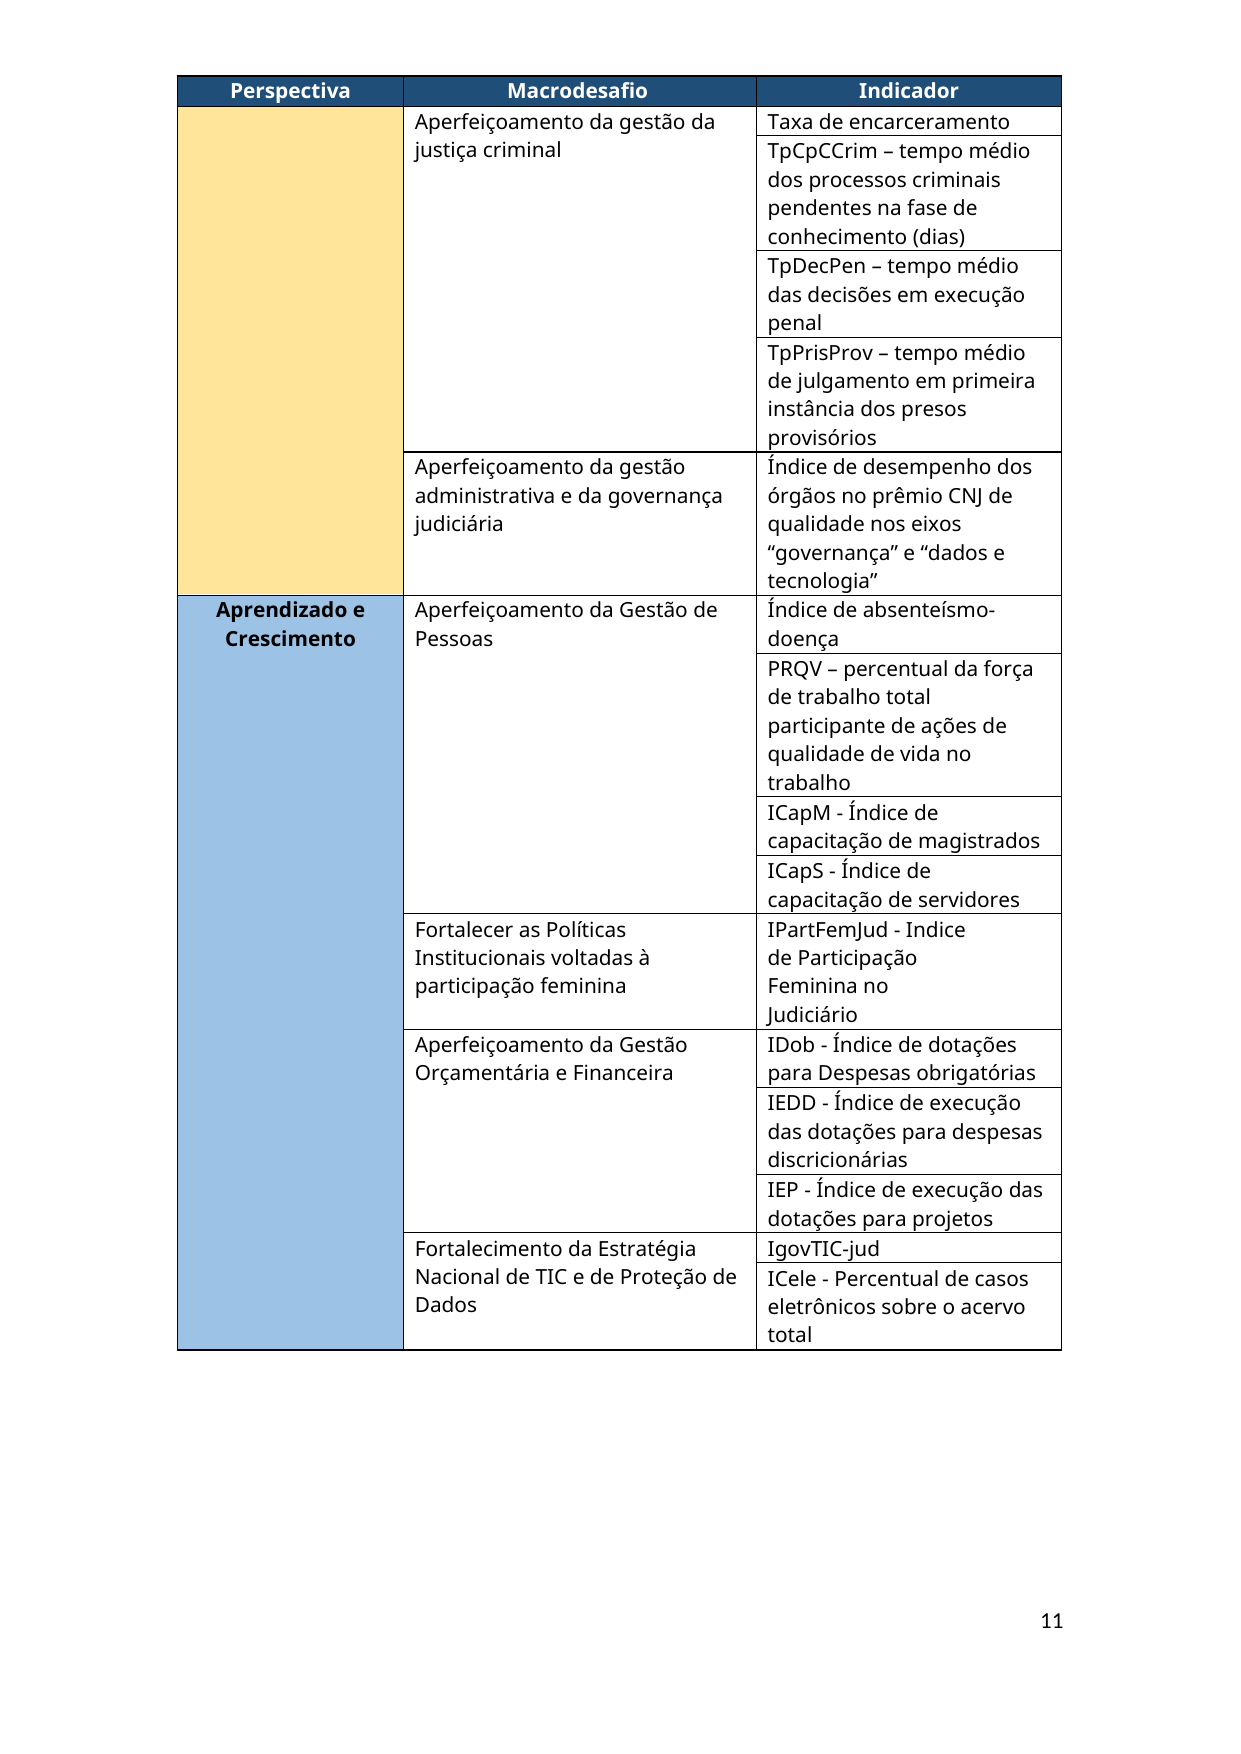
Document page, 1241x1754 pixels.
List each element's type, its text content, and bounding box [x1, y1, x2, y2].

table_cell [178, 107, 403, 594]
table_cell Aperfeiçoamento da Gestão Orçamentária e Financeira [404, 1030, 756, 1232]
table_cell IEP - Índice de execução das dotações para projetos [757, 1175, 1061, 1232]
table_cell ICapS - Índice de capacitação de servidores [757, 856, 1061, 913]
table_cell ICapM - Índice de capacitação de magistrados [757, 797, 1061, 855]
table_header Indicador [757, 77, 1061, 106]
table_cell Aperfeiçoamento da gestão da justiça criminal [404, 107, 756, 451]
table_cell IgovTIC-jud [757, 1233, 1061, 1262]
table_cell Taxa de encarceramento [757, 107, 1061, 135]
table_cell TpDecPen – tempo médio das decisões em execução penal [757, 251, 1061, 337]
table_cell Aprendizado e Crescimento [178, 596, 403, 1349]
table_cell PRQV – percentual da força de trabalho total participante de ações de qualidade de vida no trabalho [757, 654, 1061, 796]
table_cell Índice de desempenho dos órgãos no prêmio CNJ de qualidade nos eixos “governança” e “dados e tecnologia” [757, 453, 1061, 594]
table_cell IEDD - Índice de execução das dotações para despesas discricionárias [757, 1088, 1061, 1174]
table_cell Fortalecer as Políticas Institucionais voltadas à participação feminina [404, 914, 756, 1028]
table_cell IPartFemJud - Indice de Participação Feminina no Judiciário [757, 914, 1061, 1028]
table_cell IDob - Índice de dotações para Despesas obrigatórias [757, 1030, 1061, 1087]
table_header Perspectiva [178, 77, 403, 106]
table_header Macrodesafio [404, 77, 756, 106]
table_cell ICele - Percentual de casos eletrônicos sobre o acervo total [757, 1263, 1061, 1349]
table_cell Índice de absenteísmo-doença [757, 596, 1061, 652]
table_cell TpPrisProv – tempo médio de julgamento em primeira instância dos presos provisórios [757, 338, 1061, 451]
table_cell Aperfeiçoamento da Gestão de Pessoas [404, 596, 756, 913]
table_cell TpCpCCrim – tempo médio dos processos criminais pendentes na fase de conhecimento (dias) [757, 136, 1061, 250]
table_cell Aperfeiçoamento da gestão administrativa e da governança judiciária [404, 453, 756, 594]
table_cell Fortalecimento da Estratégia Nacional de TIC e de Proteção de Dados [404, 1233, 756, 1349]
